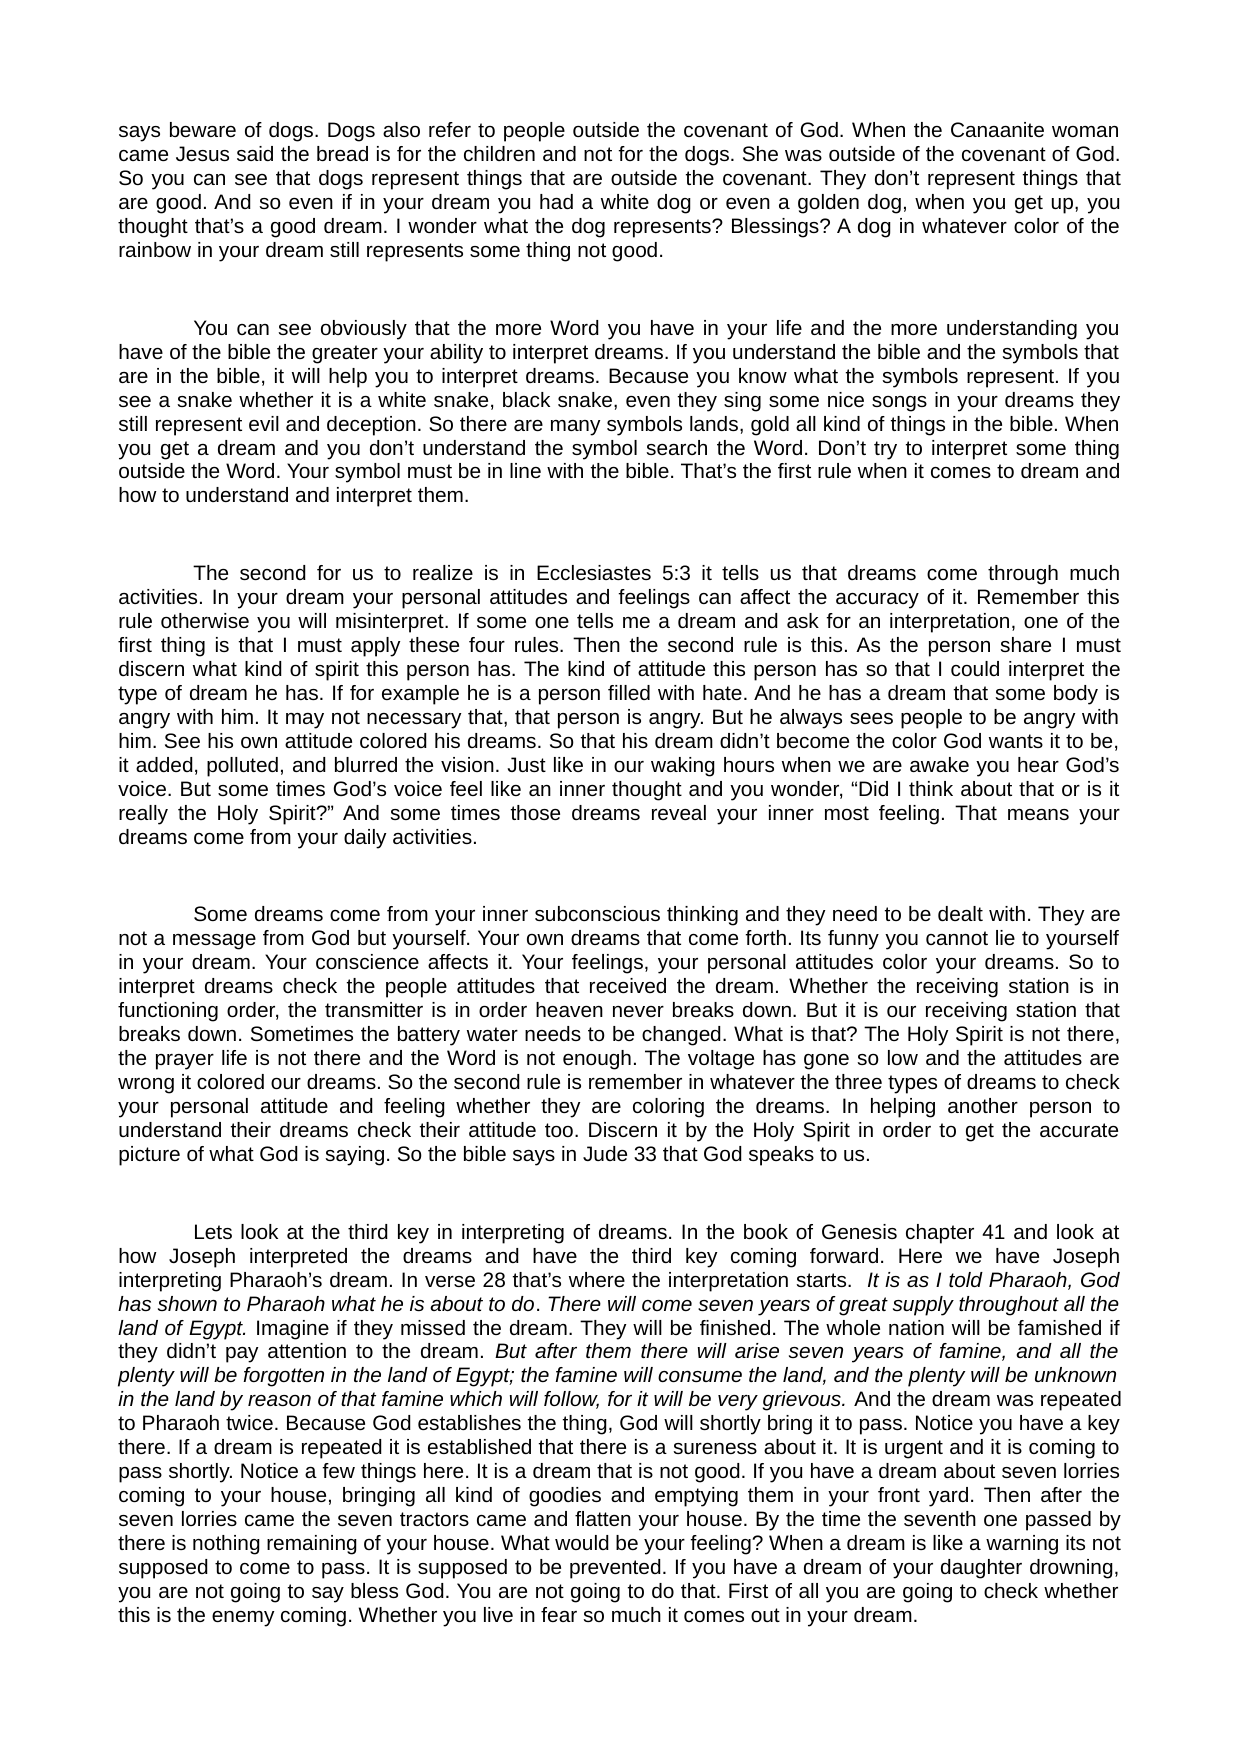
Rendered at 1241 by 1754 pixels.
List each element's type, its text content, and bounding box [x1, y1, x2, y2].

text says beware of dogs. Dogs also refer to people outside the covenant of God. When the Canaanite woman came Jesus said the bread is for the children and not for the dogs. She was outside of the covenant of God. So you can see that dogs represent things that are outside the covenant. They don’t represent things that are good. And so even if in your dream you had a white dog or even a golden dog, when you get up, you thought that’s a good dream. I wonder what the dog represents? Blessings? A dog in whatever color of the rainbow in your dream still represents some thing not good. [118, 118, 1122, 262]
text Some dreams come from your inner subconscious thinking and they need to be dealt with. They are not a message from God but yourself. Your own dreams that come forth. Its funny you cannot lie to yourself in your dream. Your conscience affects it. Your feelings, your personal attitudes color your dreams. So to interpret dreams check the people attitudes that received the dream. Whether the receiving station is in functioning order, the transmitter is in order heaven never breaks down. But it is our receiving station that breaks down. Sometimes the battery water needs to be changed. What is that? The Holy Spirit is not there, the prayer life is not there and the Word is not enough. The voltage has gone so low and the attitudes are wrong it colored our dreams. So the second rule is remember in whatever the three types of dreams to check your personal attitude and feeling whether they are coloring the dreams. In helping another person to understand their dreams check their attitude too. Discern it by the Holy Spirit in order to get the accurate picture of what God is saying. So the bible says in Jude 33 that God speaks to us. [118, 902, 1122, 1166]
text You can see obviously that the more Word you have in your life and the more understanding you have of the bible the greater your ability to interpret dreams. If you understand the bible and the symbols that are in the bible, it will help you to interpret dreams. Because you know what the symbols represent. If you see a snake whether it is a white snake, black snake, even they sing some nice songs in your dreams they still represent evil and deception. So there are many symbols lands, gold all kind of things in the bible. When you get a dream and you don’t understand the symbol search the Word. Don’t try to interpret some thing outside the Word. Your symbol must be in line with the bible. That’s the first rule when it comes to dream and how to understand and interpret them. [118, 316, 1122, 507]
text Lets look at the third key in interpreting of dreams. In the book of Genesis chapter 41 and look at how Joseph interpreted the dreams and have the third key coming forward. Here we have Joseph interpreting Pharaoh’s dream. In verse 28 that’s where the interpretation starts. It is as I told Pharaoh, God has shown to Pharaoh what he is about to do. There will come seven years of great supply throughout all the land of Egypt. Imagine if they missed the dream. They will be finished. The whole nation will be famished if they didn’t pay attention to the dream. But after them there will arise seven years of famine, and all the plenty will be forgotten in the land of Egypt; the famine will consume the land, and the plenty will be unknown in the land by reason of that famine which will follow, for it will be very grievous. And the dream was repeated to Pharaoh twice. Because God establishes the thing, God will shortly bring it to pass. Notice you have a key there. If a dream is repeated it is established that there is a sureness about it. It is urgent and it is coming to pass shortly. Notice a few things here. It is a dream that is not good. If you have a dream about seven lorries coming to your house, bringing all kind of goodies and emptying them in your front yard. Then after the seven lorries came the seven tractors came and flatten your house. By the time the seventh one passed by there is nothing remaining of your house. What would be your feeling? When a dream is like a warning its not supposed to come to pass. It is supposed to be prevented. If you have a dream of your daughter drowning, you are not going to say bless God. You are not going to do that. First of all you are going to check whether this is the enemy coming. Whether you live in fear so much it comes out in your dream. [118, 1219, 1122, 1627]
text The second for us to realize is in Ecclesiastes 5:3 it tells us that dreams come through much activities. In your dream your personal attitudes and feelings can affect the accuracy of it. Remember this rule otherwise you will misinterpret. If some one tells me a dream and ask for an interpretation, one of the first thing is that I must apply these four rules. Then the second rule is this. As the person share I must discern what kind of spirit this person has. The kind of attitude this person has so that I could interpret the type of dream he has. If for example he is a person filled with hate. And he has a dream that some body is angry with him. It may not necessary that, that person is angry. But he always sees people to be angry with him. See his own attitude colored his dreams. So that his dream didn’t become the color God wants it to be, it added, polluted, and blurred the vision. Just like in our waking hours when we are awake you hear God’s voice. But some times God’s voice feel like an inner thought and you wonder, “Did I think about that or is it really the Holy Spirit?” And some times those dreams reveal your inner most feeling. That means your dreams come from your daily activities. [118, 561, 1122, 848]
